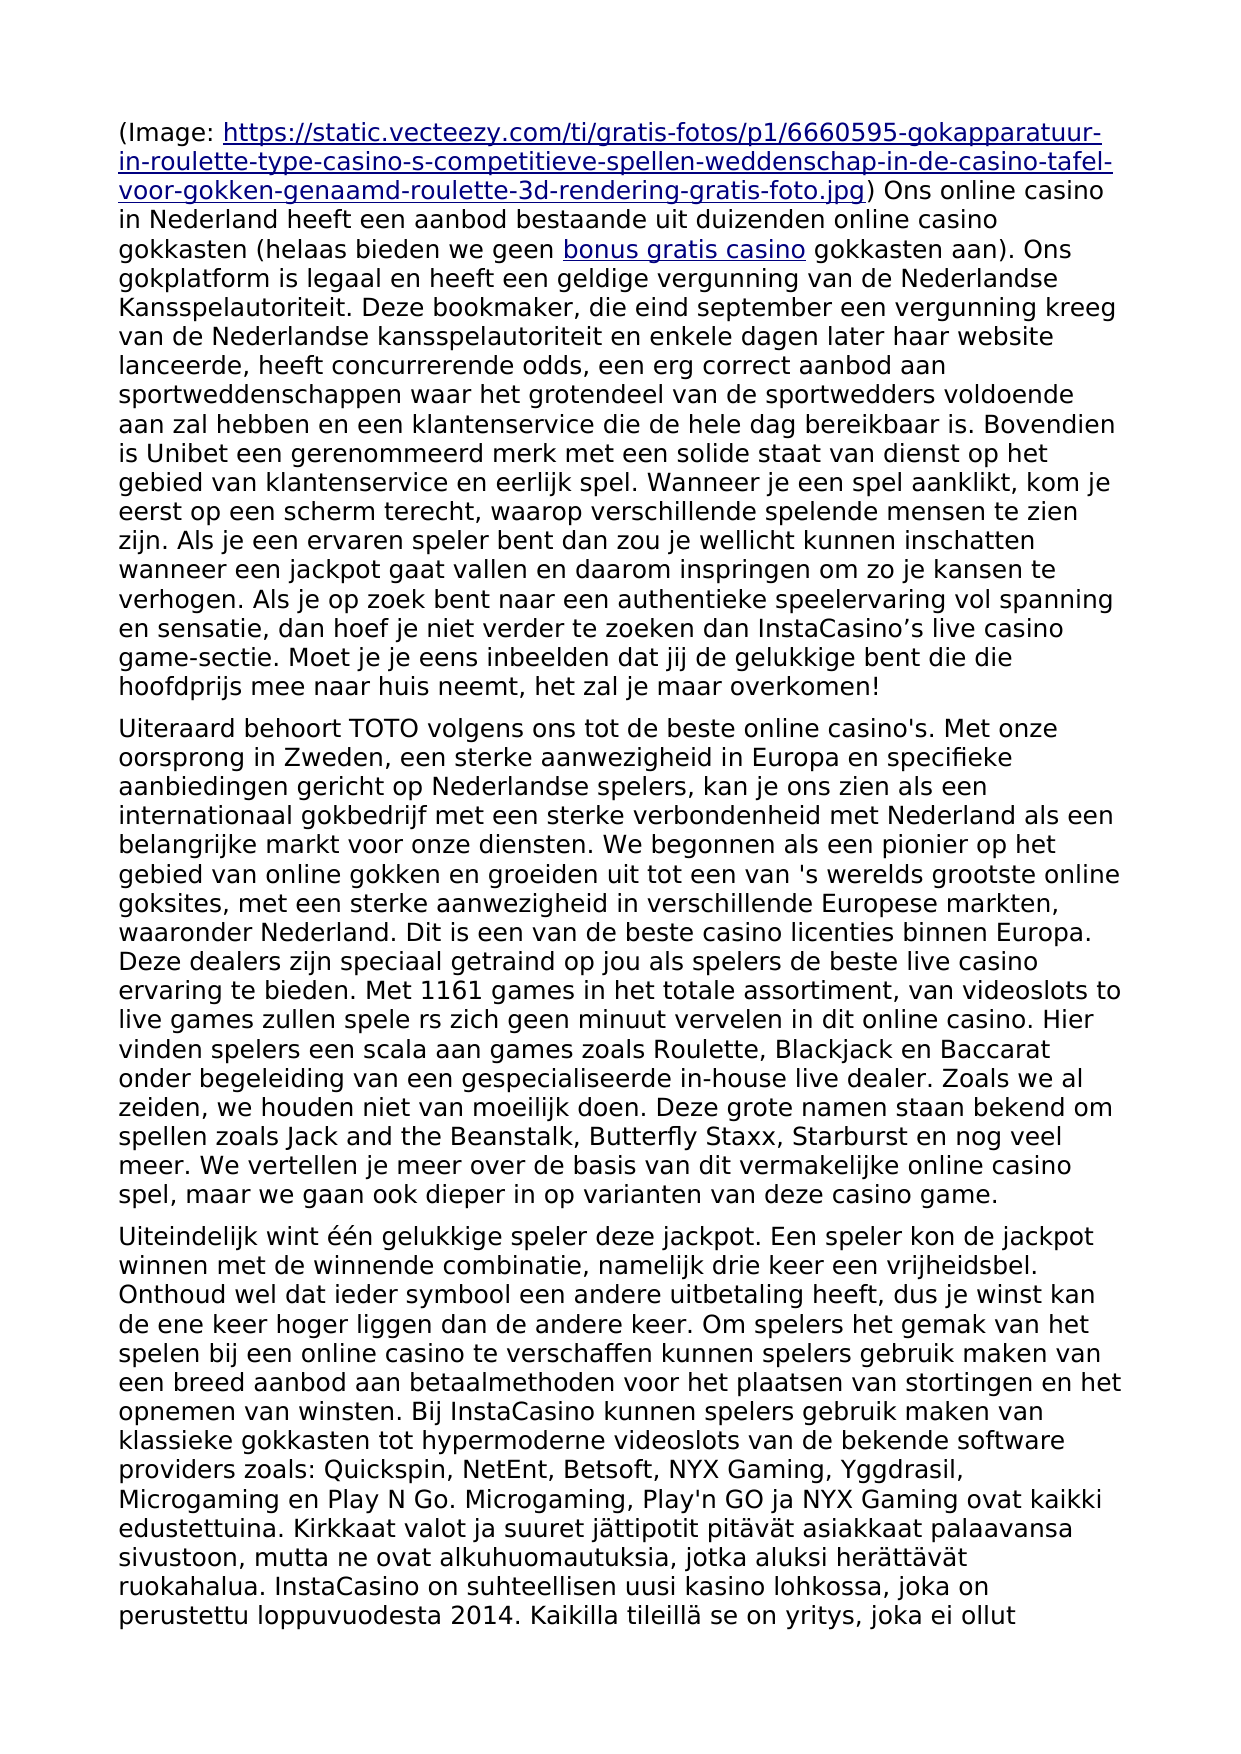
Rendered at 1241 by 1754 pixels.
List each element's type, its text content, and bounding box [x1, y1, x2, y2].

text (Image: https://static.vecteezy.com/ti/gratis-fotos/p1/6660595-gokapparatuur-in-roulette-type-casino-s-competitieve-spellen-weddenschap-in-de-casino-tafel-voor-gokken-genaamd-roulette-3d-rendering-gratis-foto.jpg) Ons online casino in Nederland heeft een aanbod bestaande uit duizenden online casino gokkasten (helaas bieden we geen bonus gratis casino gokkasten aan). Ons gokplatform is legaal en heeft een geldige vergunning van de Nederlandse Kansspelautoriteit. Deze bookmaker, die eind september een vergunning kreeg van de Nederlandse kansspelautoriteit en enkele dagen later haar website lanceerde, heeft concurrerende odds, een erg correct aanbod aan sportweddenschappen waar het grotendeel van de sportwedders voldoende aan zal hebben en een klantenservice die de hele dag bereikbaar is. Bovendien is Unibet een gerenommeerd merk met een solide staat van dienst op het gebied van klantenservice en eerlijk spel. Wanneer je een spel aanklikt, kom je eerst op een scherm terecht, waarop verschillende spelende mensen te zien zijn. Als je een ervaren speler bent dan zou je wellicht kunnen inschatten wanneer een jackpot gaat vallen en daarom inspringen om zo je kansen te verhogen. Als je op zoek bent naar een authentieke speelervaring vol spanning en sensatie, dan hoef je niet verder te zoeken dan InstaCasino’s live casino game-sectie. Moet je je eens inbeelden dat jij de gelukkige bent die die hoofdprijs mee naar huis neemt, het zal je maar overkomen! [118, 118, 1122, 701]
text Uiteindelijk wint één gelukkige speler deze jackpot. Een speler kon de jackpot winnen met de winnende combinatie, namelijk drie keer een vrijheidsbel. Onthoud wel dat ieder symbool een andere uitbetaling heeft, dus je winst kan de ene keer hoger liggen dan de andere keer. Om spelers het gemak van het spelen bij een online casino te verschaffen kunnen spelers gebruik maken van een breed aanbod aan betaalmethoden voor het plaatsen van stortingen en het opnemen van winsten. Bij InstaCasino kunnen spelers gebruik maken van klassieke gokkasten tot hypermoderne videoslots van de bekende software providers zoals: Quickspin, NetEnt, Betsoft, NYX Gaming, Yggdrasil, Microgaming en Play N Go. Microgaming, Play'n GO ja NYX Gaming ovat kaikki edustettuina. Kirkkaat valot ja suuret jättipotit pitävät asiakkaat palaavansa sivustoon, mutta ne ovat alkuhuomautuksia, jotka aluksi herättävät ruokahalua. InstaCasino on suhteellisen uusi kasino lohkossa, joka on perustettu loppuvuodesta 2014. Kaikilla tileillä se on yritys, joka ei ollut [118, 1222, 1122, 1631]
text Uiteraard behoort TOTO volgens ons tot de beste online casino's. Met onze oorsprong in Zweden, een sterke aanwezigheid in Europa en specifieke aanbiedingen gericht op Nederlandse spelers, kan je ons zien als een internationaal gokbedrijf met een sterke verbondenheid met Nederland als een belangrijke markt voor onze diensten. We begonnen als een pionier op het gebied van online gokken en groeiden uit tot een van 's werelds grootste online goksites, met een sterke aanwezigheid in verschillende Europese markten, waaronder Nederland. Dit is een van de beste casino licenties binnen Europa. Deze dealers zijn speciaal getraind op jou als spelers de beste live casino ervaring te bieden. Met 1161 games in het totale assortiment, van videoslots to live games zullen spele rs zich geen minuut vervelen in dit online casino. Hier vinden spelers een scala aan games zoals Roulette, Blackjack en Baccarat onder begeleiding van een gespecialiseerde in-house live dealer. Zoals we al zeiden, we houden niet van moeilijk doen. Deze grote namen staan bekend om spellen zoals Jack and the Beanstalk, Butterfly Staxx, Starburst en nog veel meer. We vertellen je meer over de basis van dit vermakelijke online casino spel, maar we gaan ook dieper in op varianten van deze casino game. [118, 714, 1122, 1210]
